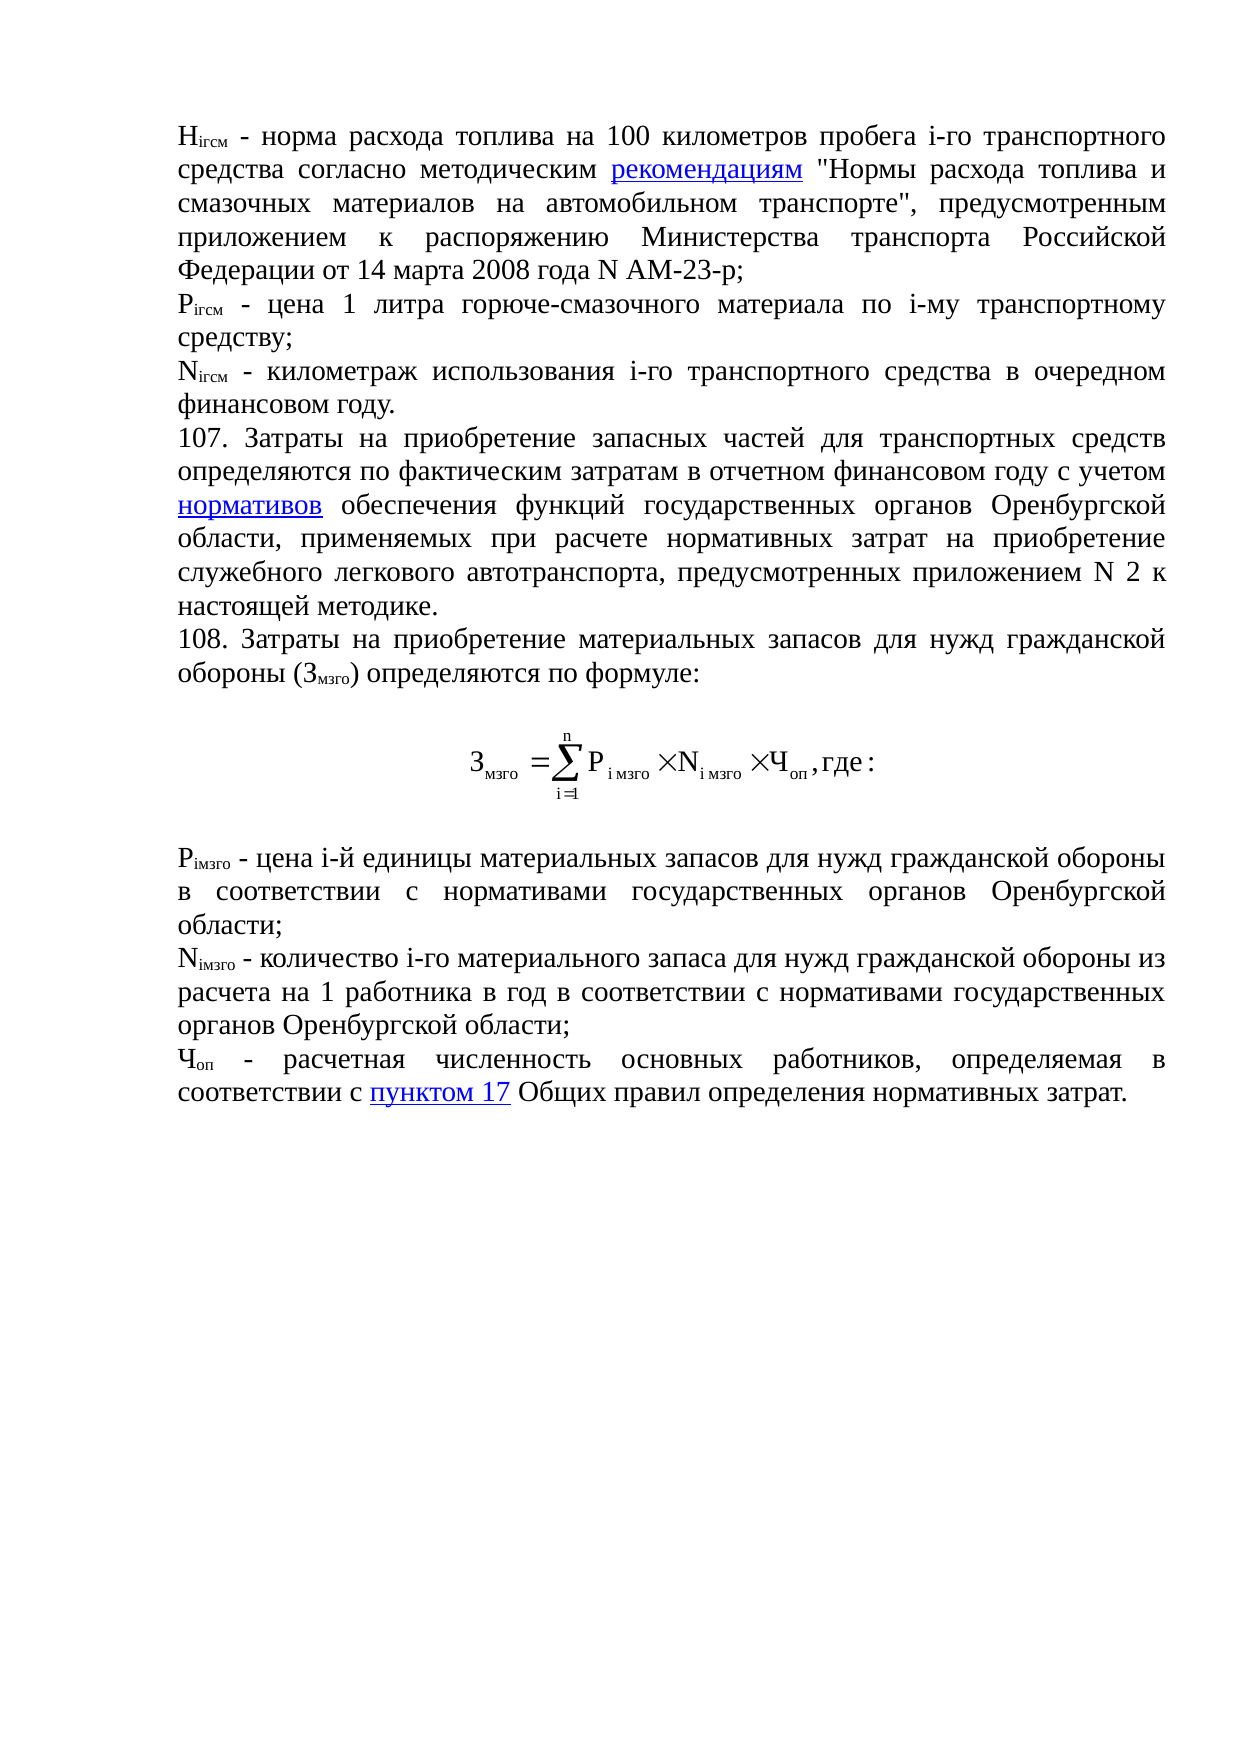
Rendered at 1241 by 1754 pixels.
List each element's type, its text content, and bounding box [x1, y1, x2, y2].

text 108. Затраты на приобретение материальных запасов для нужд гражданской обороны (Змзго) определяются по формуле: [177, 621, 1167, 688]
text Niмзго - количество i-го материального запаса для нужд гражданской обороны из расчета на 1 работника в год в соответствии с нормативами государственных органов Оренбургской области; [177, 940, 1167, 1041]
text Чоп - расчетная численность основных работников, определяемая в соответствии с пунктом 17 Общих правил определения нормативных затрат. [177, 1041, 1167, 1108]
text Нiгсм - норма расхода топлива на 100 километров пробега i-го транспортного средства согласно методическим рекомендациям "Нормы расхода топлива и смазочных материалов на автомобильном транспорте", предусмотренным приложением к распоряжению Министерства транспорта Российской Федерации от 14 марта 2008 года N АМ-23-р; [177, 118, 1167, 286]
text Piмзго - цена i-й единицы материальных запасов для нужд гражданской обороны в соответствии с нормативами государственных органов Оренбургской области; [177, 840, 1167, 940]
text Piгсм - цена 1 литра горюче-смазочного материала по i-му транспортному средству; [177, 286, 1167, 353]
text Niгсм - километраж использования i-го транспортного средства в очередном финансовом году. [177, 353, 1167, 420]
text 107. Затраты на приобретение запасных частей для транспортных средств определяются по фактическим затратам в отчетном финансовом году с учетом нормативов обеспечения функций государственных органов Оренбургской области, применяемых при расчете нормативных затрат на приобретение служебного легкового автотранспорта, предусмотренных приложением N 2 к настоящей методике. [177, 420, 1167, 621]
